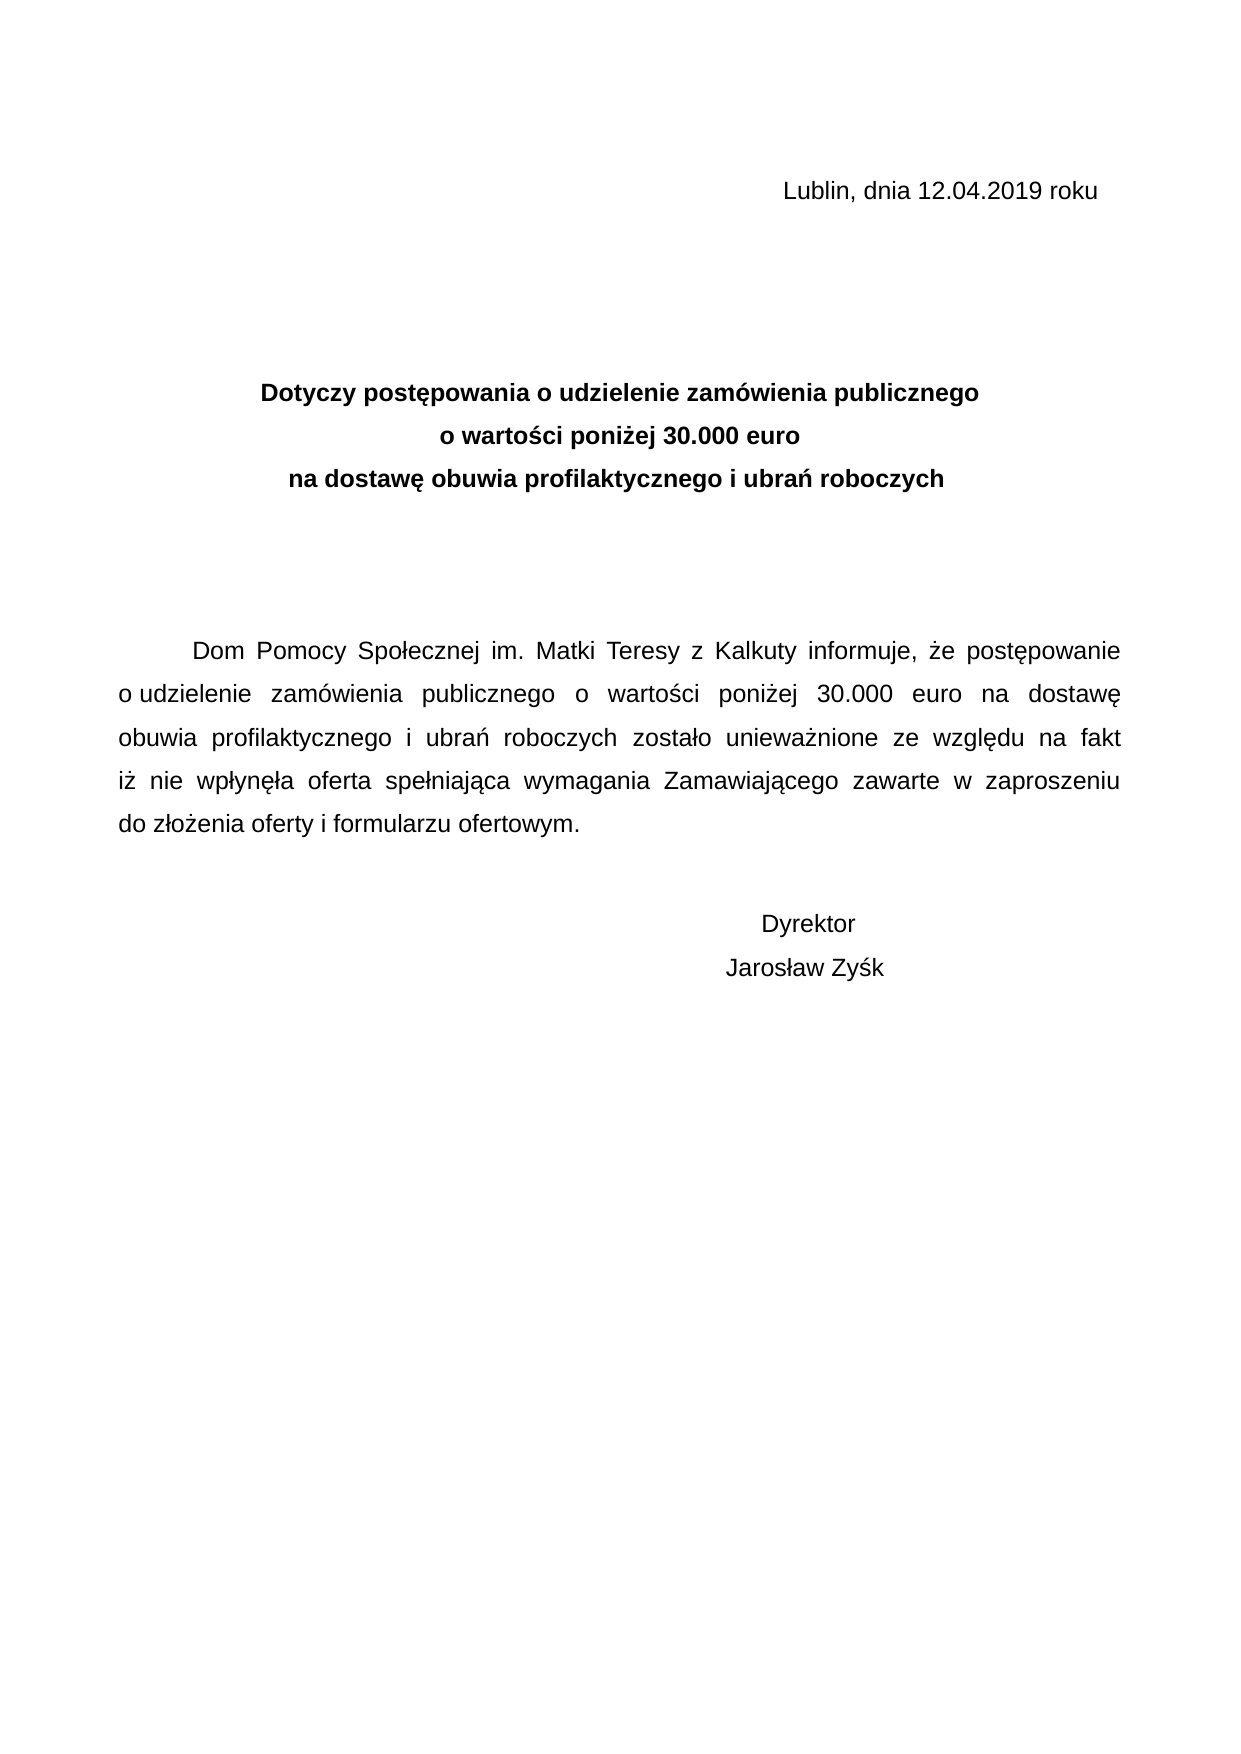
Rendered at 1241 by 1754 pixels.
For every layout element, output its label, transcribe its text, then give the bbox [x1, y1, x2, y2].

text Dom Pomocy Społecznej im. Matki Teresy z Kalkuty informuje, że postępowanie o udzielenie zamówienia publicznego o wartości poniżej 30.000 euro na dostawę obuwia profilaktycznego i ubrań roboczych zostało unieważnione ze względu na fakt iż nie wpłynęła oferta spełniająca wymagania Zamawiającego zawarte w zaproszeniu do złożenia oferty i formularzu ofertowym. [118, 636, 1122, 838]
text Dyrektor [118, 909, 1122, 938]
text o wartości poniżej 30.000 euro [118, 421, 1122, 449]
text Dotyczy postępowania o udzielenie zamówienia publicznego [118, 378, 1122, 406]
text Lublin, dnia 12.04.2019 roku [118, 176, 1122, 205]
text Jarosław Zyśk [118, 953, 1122, 981]
text na dostawę obuwia profilaktycznego i ubrań roboczych [118, 464, 1122, 493]
